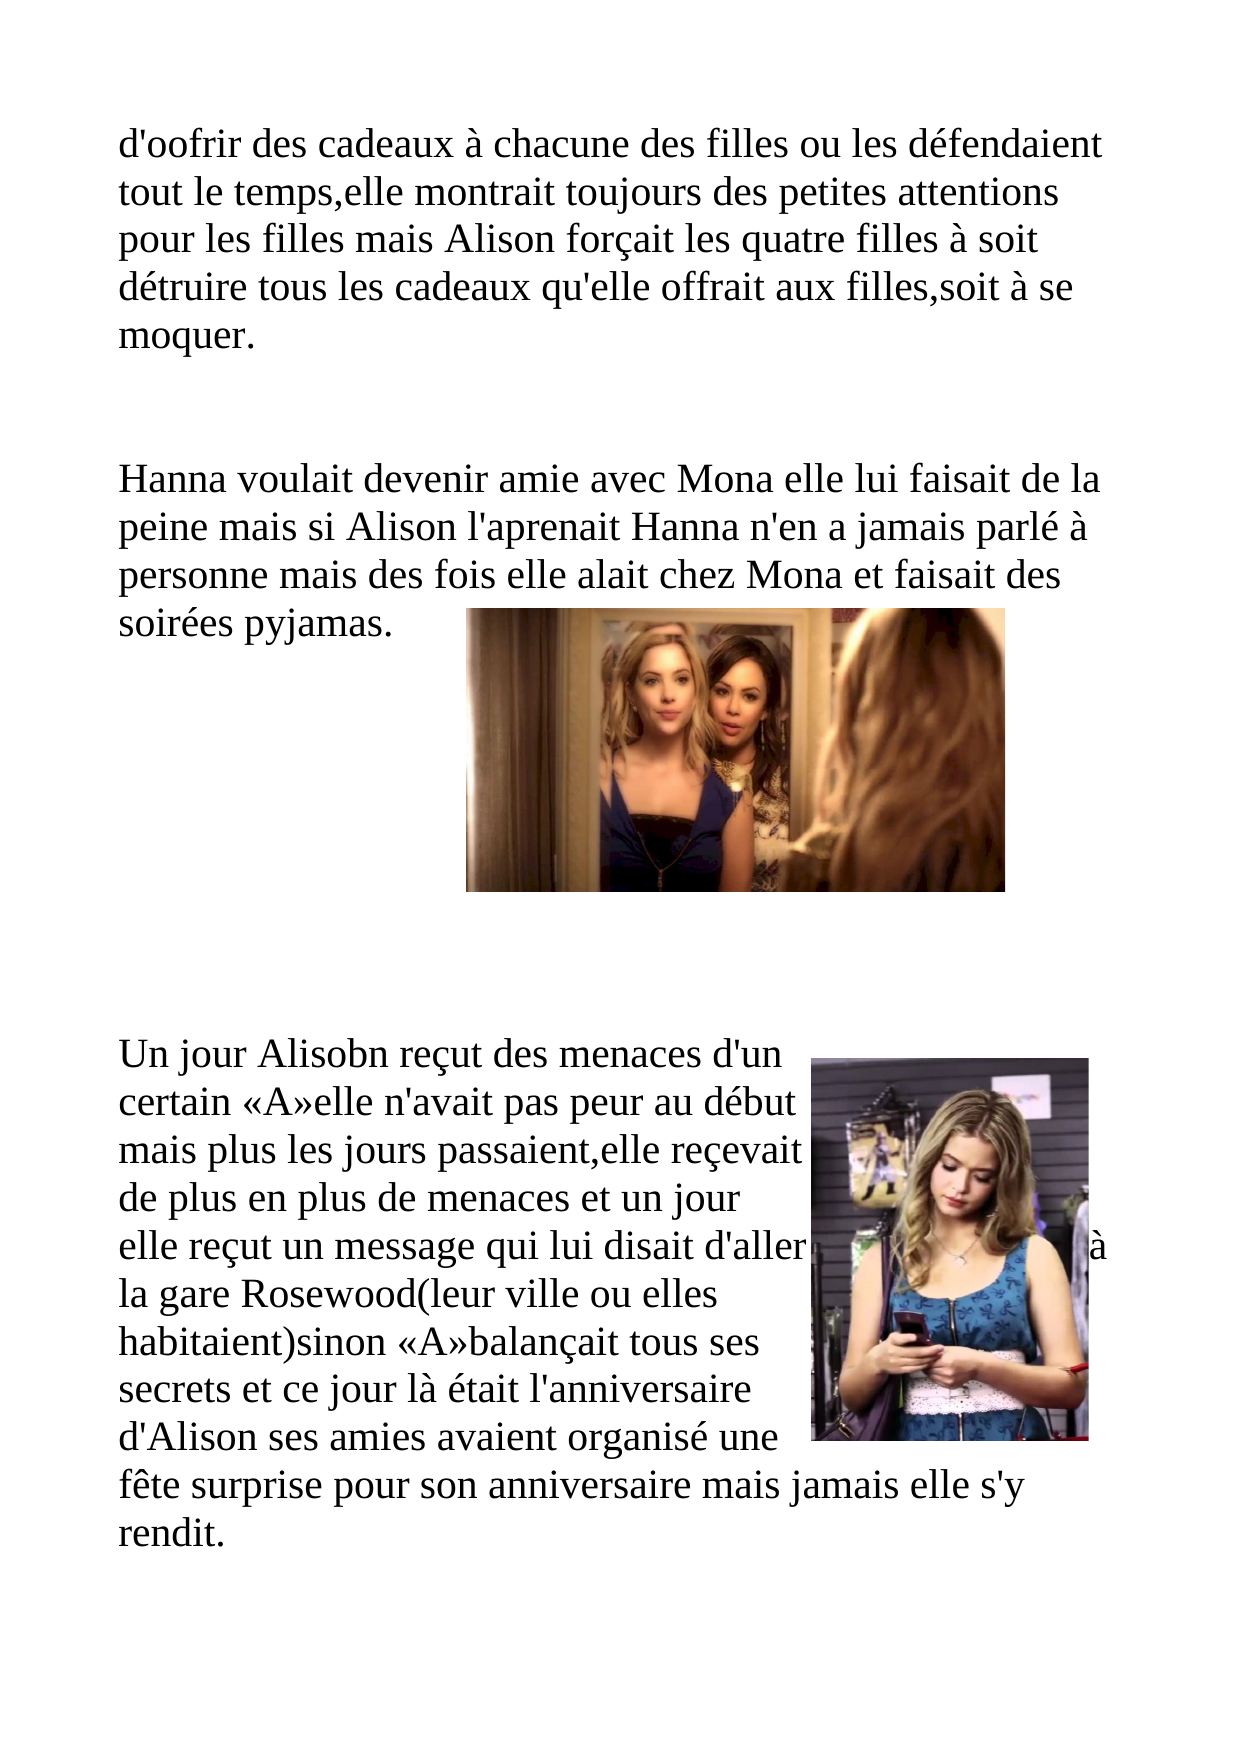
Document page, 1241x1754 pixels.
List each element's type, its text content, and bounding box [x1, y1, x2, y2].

text Hanna voulait devenir amie avec Mona elle lui faisait de la peine mais si Alison l'aprenait Hanna n'en a jamais parlé à personne mais des fois elle alait chez Mona et faisait des soirées pyjamas. [118, 453, 1122, 645]
picture [811, 1058, 1089, 1441]
text d'oofrir des cadeaux à chacune des filles ou les défendaient tout le temps,elle montrait toujours des petites attentions pour les filles mais Alison forçait les quatre filles à soit détruire tous les cadeaux qu'elle offrait aux filles,soit à se moquer. [118, 118, 1122, 358]
text Un jour Alisobn reçut des menaces d'un certain «A»elle n'avait pas peur au début mais plus les jours passaient,elle reçevait de plus en plus de menaces et un jour elle reçut un message qui lui disait d'aller à la gare Rosewood(leur ville ou elles habitaient)sinon «A»balançait tous ses secrets et ce jour là était l'anniversaire d'Alison ses amies avaient organisé une fête surprise pour son anniversaire mais jamais elle s'y rendit. [118, 1028, 1122, 1556]
picture [466, 608, 1006, 892]
